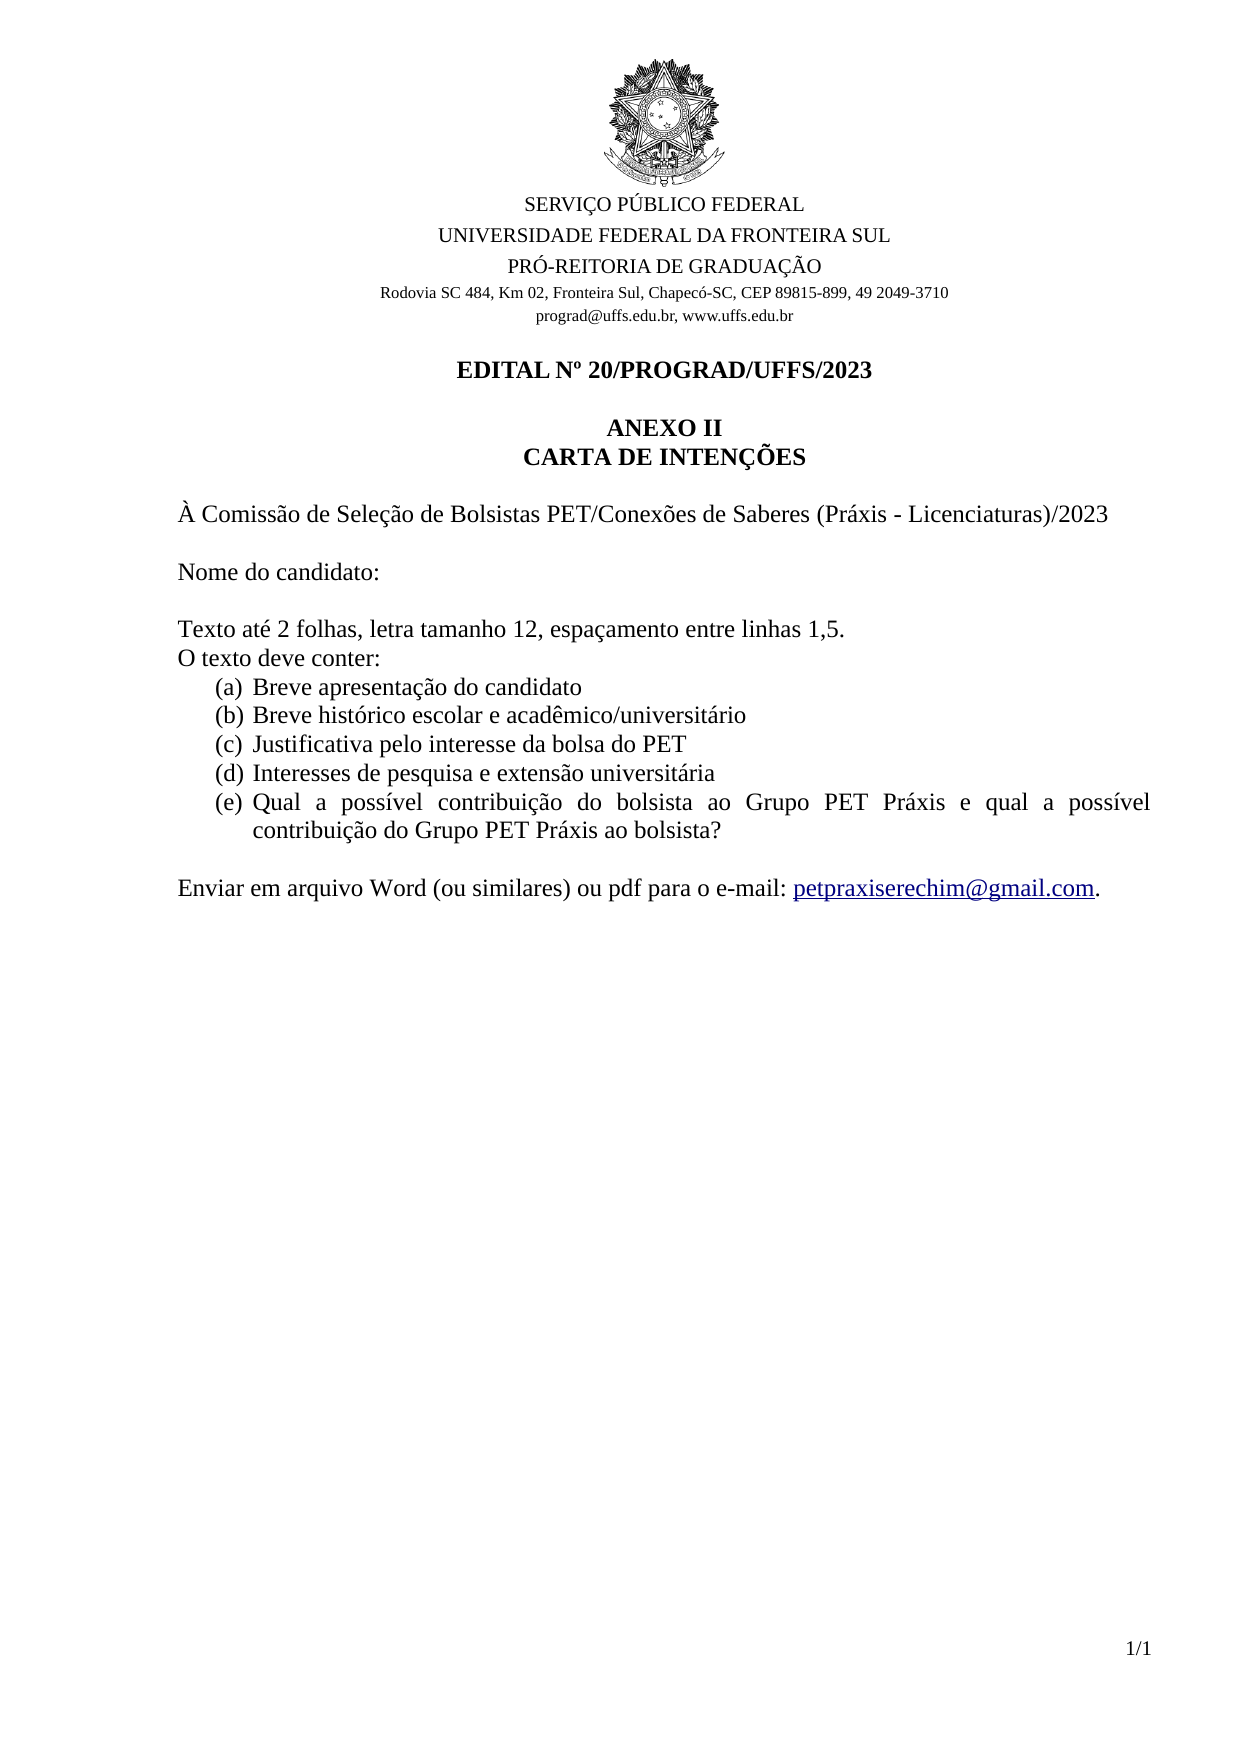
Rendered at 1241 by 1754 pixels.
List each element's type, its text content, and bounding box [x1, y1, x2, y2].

text ANEXO II [177, 413, 1152, 442]
list Qual a possível contribuição do bolsista ao Grupo PET Práxis e qual a possível contribuição do Grupo PET Práxis ao bolsista? [215, 787, 1152, 844]
list Interesses de pesquisa e extensão universitária [215, 758, 1152, 787]
text EDITAL Nº 20/PROGRAD/UFFS/2023 [177, 355, 1152, 384]
text À Comissão de Seleção de Bolsistas PET/Conexões de Saberes (Práxis - Licenciaturas)/2023 [177, 499, 1152, 528]
text O texto deve conter: [177, 643, 1152, 672]
list Justificativa pelo interesse da bolsa do PET [215, 729, 1152, 758]
text Texto até 2 folhas, letra tamanho 12, espaçamento entre linhas 1,5. [177, 614, 1152, 643]
list Breve apresentação do candidato [215, 672, 1152, 700]
list Breve histórico escolar e acadêmico/universitário [215, 700, 1152, 729]
text Enviar em arquivo Word (ou similares) ou pdf para o e-mail: petpraxiserechim@gmail.com. [177, 873, 1152, 902]
text CARTA DE INTENÇÕES [177, 442, 1152, 470]
text Nome do candidato: [177, 557, 1152, 585]
